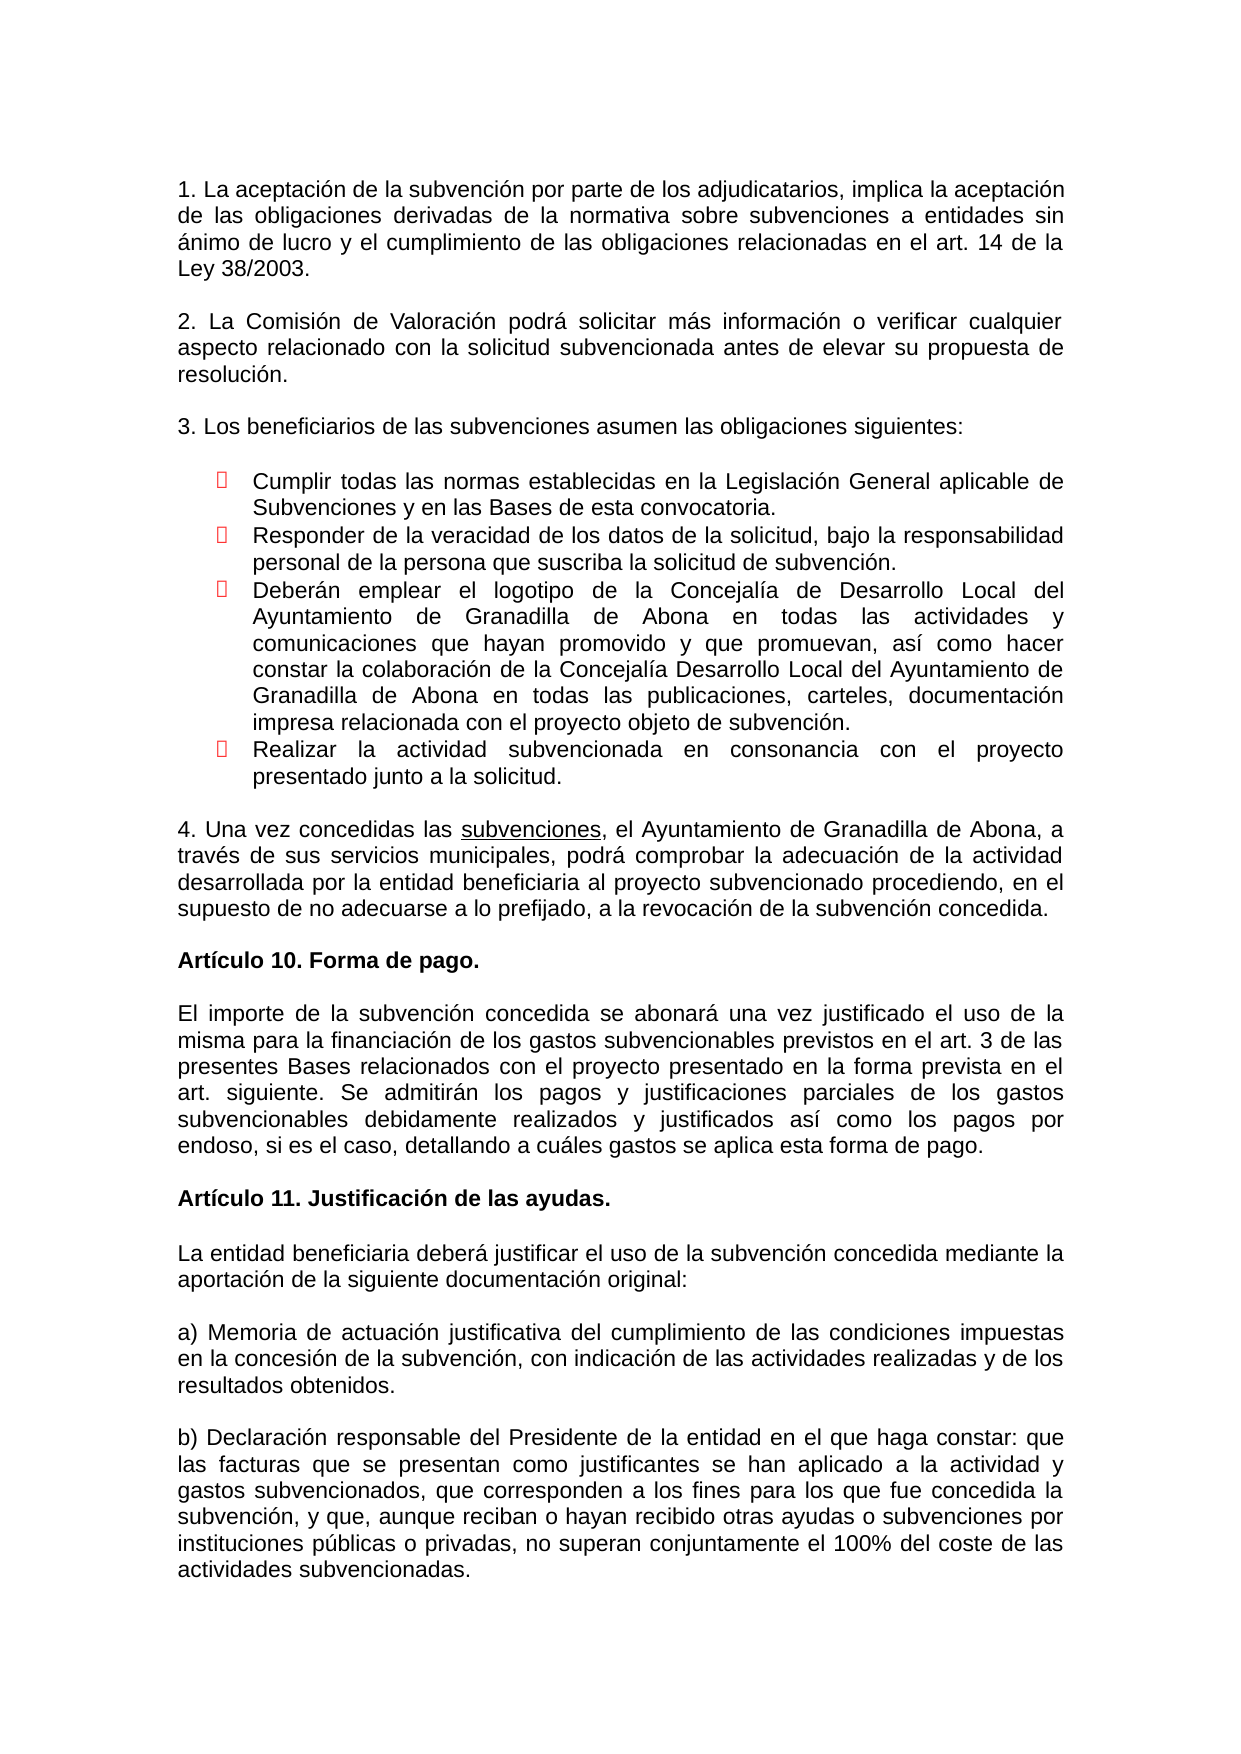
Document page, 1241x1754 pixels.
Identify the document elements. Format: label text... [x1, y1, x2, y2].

text Deberán emplear el logotipo de la Concejalía de Desarrollo Local del [252, 578, 1088, 603]
text El importe de la subvención concedida se abonará una vez justificado el uso de la [177, 1001, 1088, 1027]
text en la concesión de la subvención, con indicación de las actividades realizadas y de los [177, 1346, 1088, 1372]
text art. siguiente. Se admitirán los pagos y justificaciones parciales de los gastos [177, 1080, 1088, 1106]
text 3. Los beneficiarios de las subvenciones asumen las obligaciones siguientes: [177, 414, 987, 440]
text 2. La Comisión de Valoración podrá solicitar más información o verificar cualquier [177, 309, 1087, 334]
text aportación de la siguiente documentación original: [177, 1267, 1087, 1293]
text misma para la financiación de los gastos subvencionables previstos en el art. 3 de las [177, 1028, 1088, 1053]
text Subvenciones y en las Bases de esta convocatoria. [252, 495, 1088, 521]
text Ayuntamiento de Granadilla de Abona en todas las actividades y [252, 604, 1088, 630]
text Artículo 11. Justificación de las ayudas. [177, 1186, 636, 1211]
text  [215, 521, 250, 549]
text Ley 38/2003. [177, 256, 1088, 282]
text personal de la persona que suscriba la solicitud de subvención. [252, 550, 1088, 575]
text Cumplir todas las normas establecidas en la Legislación General aplicable de [252, 469, 1088, 494]
text Realizar la actividad subvencionada en consonancia con el proyecto [252, 737, 1088, 763]
text comunicaciones que hayan promovido y que promuevan, así como hacer [252, 631, 1088, 656]
text resolución. [177, 362, 1088, 387]
text desarrollada por la entidad beneficiaria al proyecto subvencionado procediendo, en el [177, 869, 1087, 895]
text  [215, 735, 250, 763]
text La entidad beneficiaria deberá justificar el uso de la subvención concedida mediante la [177, 1241, 1087, 1266]
text las facturas que se presentan como justificantes se han aplicado a la actividad y [177, 1452, 1088, 1477]
text a) Memoria de actuación justificativa del cumplimiento de las condiciones impuestas [177, 1320, 1088, 1346]
text impresa relacionada con el proyecto objeto de subvención. [252, 709, 1088, 735]
text resultados obtenidos. [177, 1373, 1088, 1398]
text 4. Una vez concedidas las subvenciones, el Ayuntamiento de Granadilla de Abona, a [177, 817, 1087, 842]
text Responder de la veracidad de los datos de la solicitud, bajo la responsabilidad [252, 523, 1088, 549]
text Artículo 10. Forma de pago. [177, 948, 504, 974]
text través de sus servicios municipales, podrá comprobar la adecuación de la actividad [177, 843, 1087, 869]
text subvención, y que, aunque reciban o hayan recibido otras ayudas o subvenciones por [177, 1504, 1088, 1530]
text presentado junto a la solicitud. [252, 764, 1088, 790]
text gastos subvencionados, que corresponden a los fines para los que fue concedida la [177, 1478, 1088, 1504]
text endoso, si es el caso, detallando a cuáles gastos se aplica esta forma de pago. [177, 1133, 1088, 1159]
text supuesto de no adecuarse a lo prefijado, a la revocación de la subvención concedida. [177, 896, 1087, 921]
text  [215, 466, 250, 494]
text actividades subvencionadas. [177, 1557, 1088, 1583]
text Granadilla de Abona en todas las publicaciones, carteles, documentación [252, 683, 1088, 709]
text subvencionables debidamente realizados y justificados así como los pagos por [177, 1107, 1088, 1132]
text de las obligaciones derivadas de la normativa sobre subvenciones a entidades sin [177, 203, 1088, 229]
text instituciones públicas o privadas, no superan conjuntamente el 100% del coste de las [177, 1531, 1088, 1556]
text presentes Bases relacionados con el proyecto presentado en la forma prevista en el [177, 1054, 1088, 1079]
text  [215, 575, 250, 603]
text aspecto relacionado con la solicitud subvencionada antes de elevar su propuesta de [177, 335, 1088, 361]
text constar la colaboración de la Concejalía Desarrollo Local del Ayuntamiento de [252, 657, 1088, 682]
text 1. La aceptación de la subvención por parte de los adjudicatarios, implica la aceptación [177, 177, 1087, 203]
text b) Declaración responsable del Presidente de la entidad en el que haga constar: que [177, 1425, 1088, 1451]
text ánimo de lucro y el cumplimiento de las obligaciones relacionadas en el art. 14 de la [177, 230, 1088, 256]
